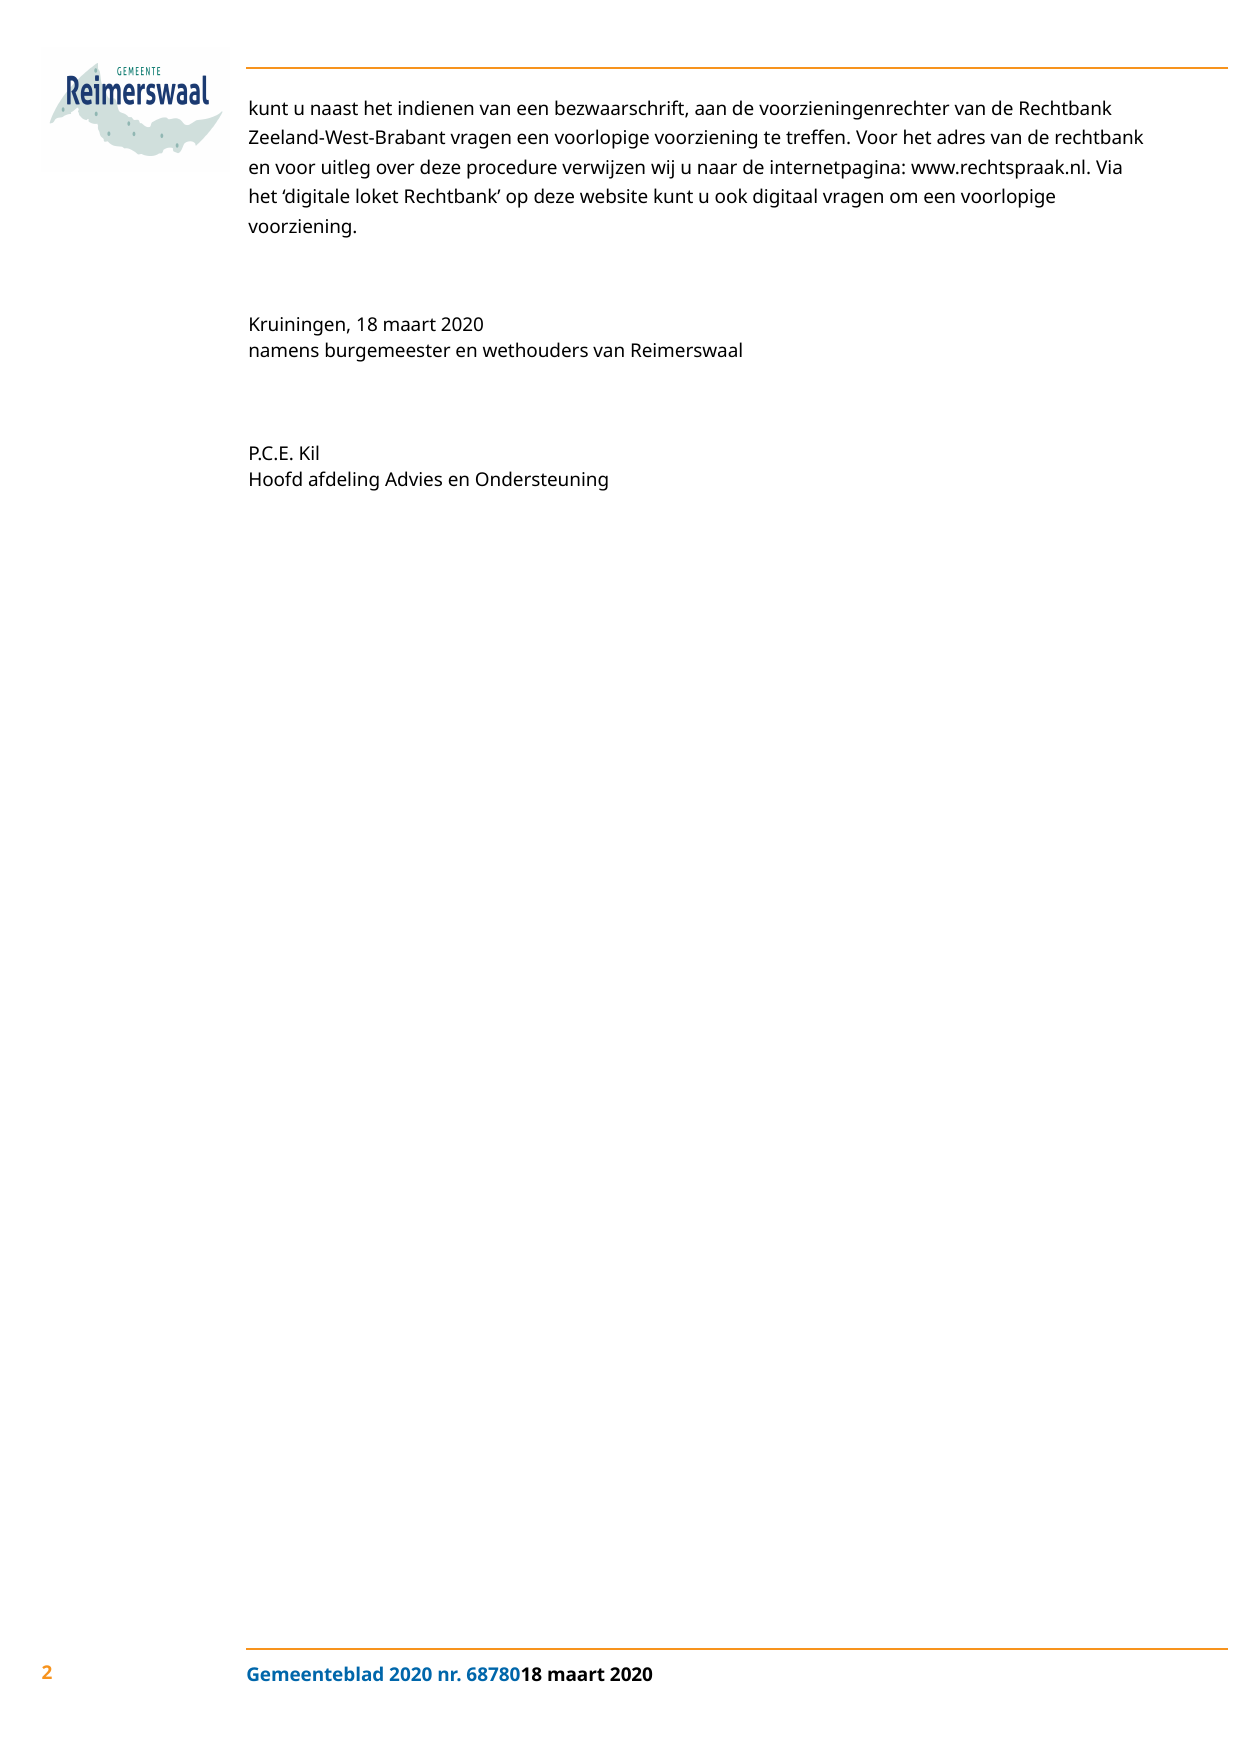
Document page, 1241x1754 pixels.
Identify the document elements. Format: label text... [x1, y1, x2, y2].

text kunt u naast het indienen van een bezwaarschrift, aan de voorzieningenrechter van de Rechtbank Zeeland-West-Brabant vragen een voorlopige voorziening te treffen. Voor het adres van de rechtbank en voor uitleg over deze procedure verwijzen wij u naar de internetpagina: www.rechtspraak.nl. Via het ‘digitale loket Rechtbank’ op deze website kunt u ook digitaal vragen om een voorlopige voorziening. [248, 95, 1152, 239]
text Hoofd afdeling Advies en Ondersteuning [248, 466, 1152, 491]
text Kruiningen, ‎18 maart 2020 [248, 311, 1152, 337]
text namens burgemeester en wethouders van Reimerswaal [248, 337, 1152, 363]
picture [41, 47, 231, 172]
text P.C.E. Kil [248, 440, 1152, 466]
